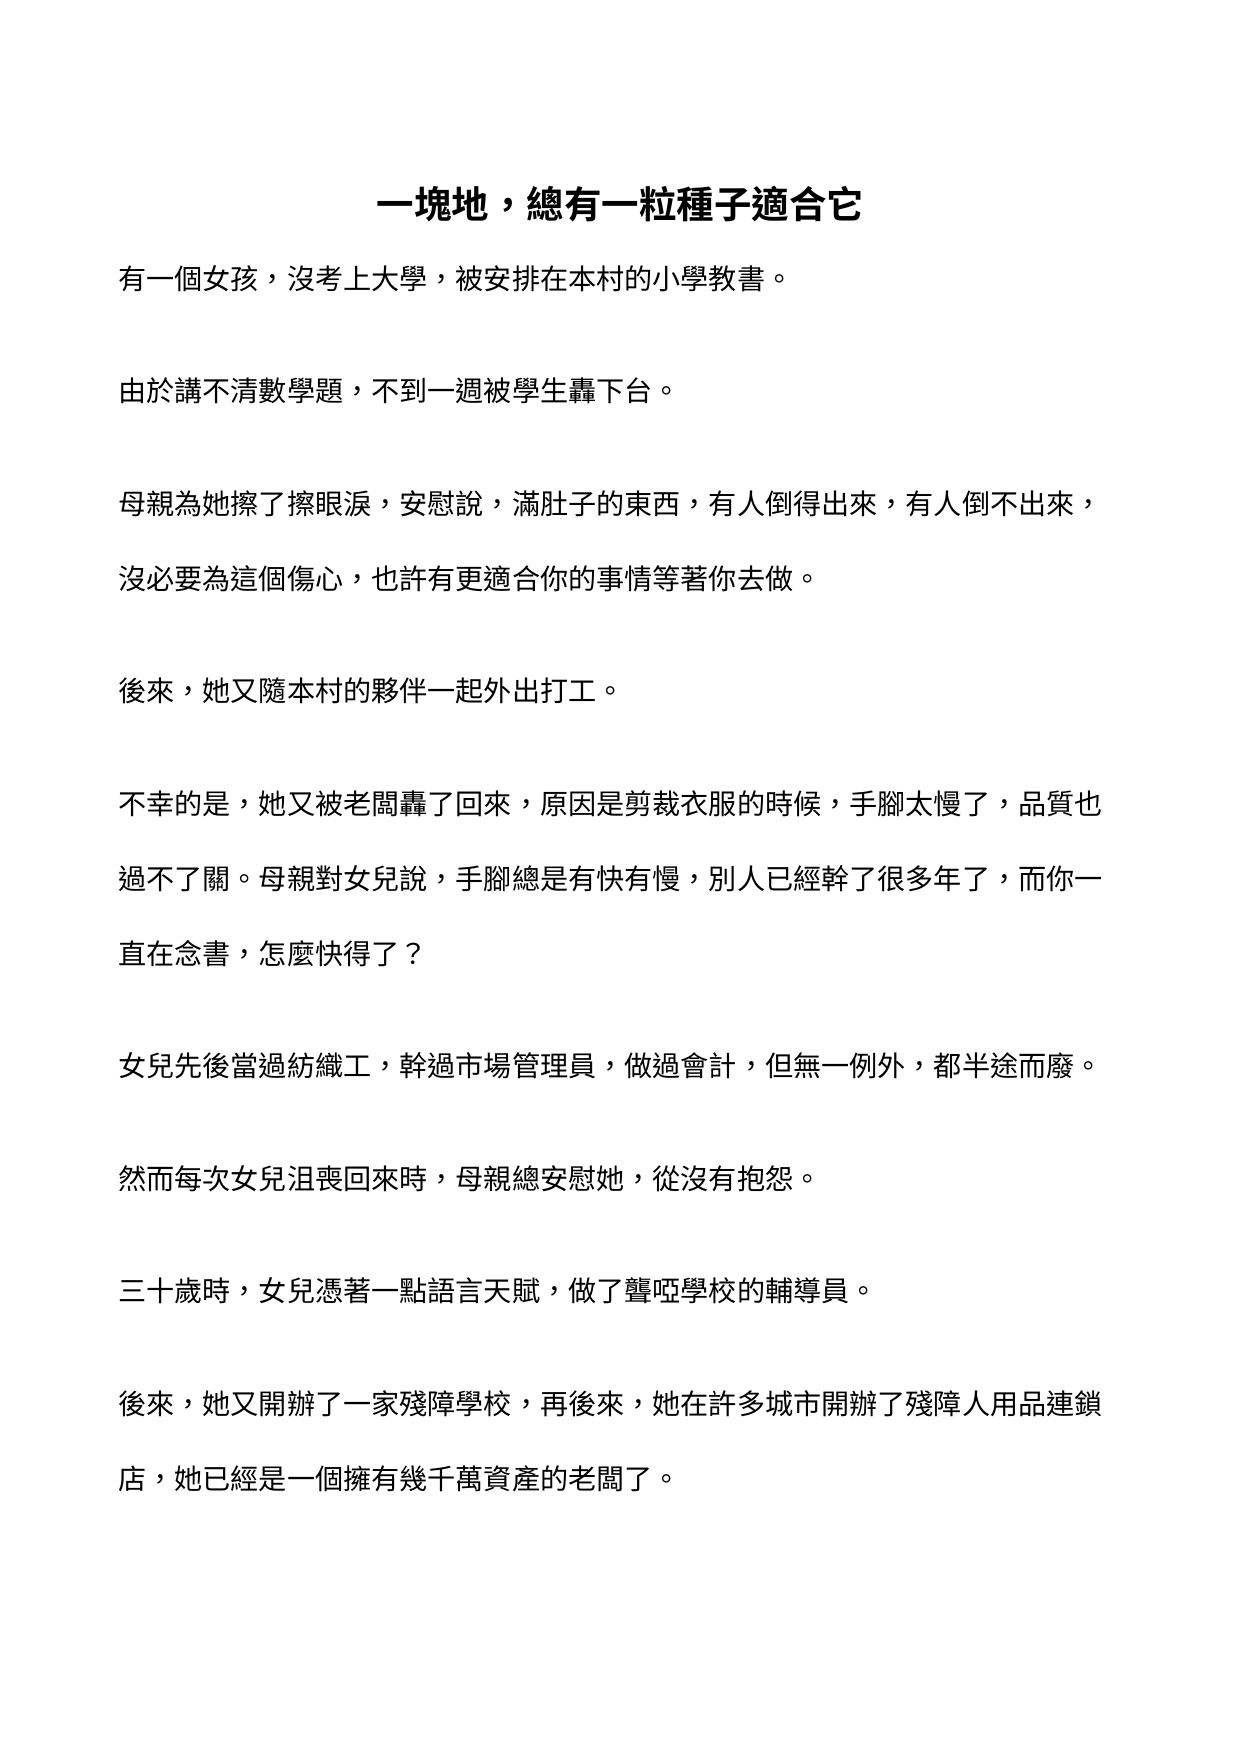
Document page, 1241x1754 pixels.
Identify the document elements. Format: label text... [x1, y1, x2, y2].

text 有一個女孩，沒考上大學，被安排在本村的小學教書。 由於講不清數學題，不到一週被學生轟下台。 母親為她擦了擦眼淚，安慰說，滿肚子的東西，有人倒得出來，有人倒不出來，沒必要為這個傷心，也許有更適合你的事情等著你去做。 後來，她又隨本村的夥伴一起外出打工。 不幸的是，她又被老闆轟了回來，原因是剪裁衣服的時候，手腳太慢了，品質也過不了關。母親對女兒說，手腳總是有快有慢，別人已經幹了很多年了，而你一直在念書，怎麼快得了？ 女兒先後當過紡織工，幹過市場管理員，做過會計，但無一例外，都半途而廢。 然而每次女兒沮喪回來時，母親總安慰她，從沒有抱怨。 三十歲時，女兒憑著一點語言天賦，做了聾啞學校的輔導員。 後來，她又開辦了一家殘障學校，再後來，她在許多城市開辦了殘障人用品連鎖店，她已經是一個擁有幾千萬資產的老闆了。 [118, 239, 1122, 1514]
text 一塊地，總有一粒種子適合它 [118, 164, 1122, 239]
